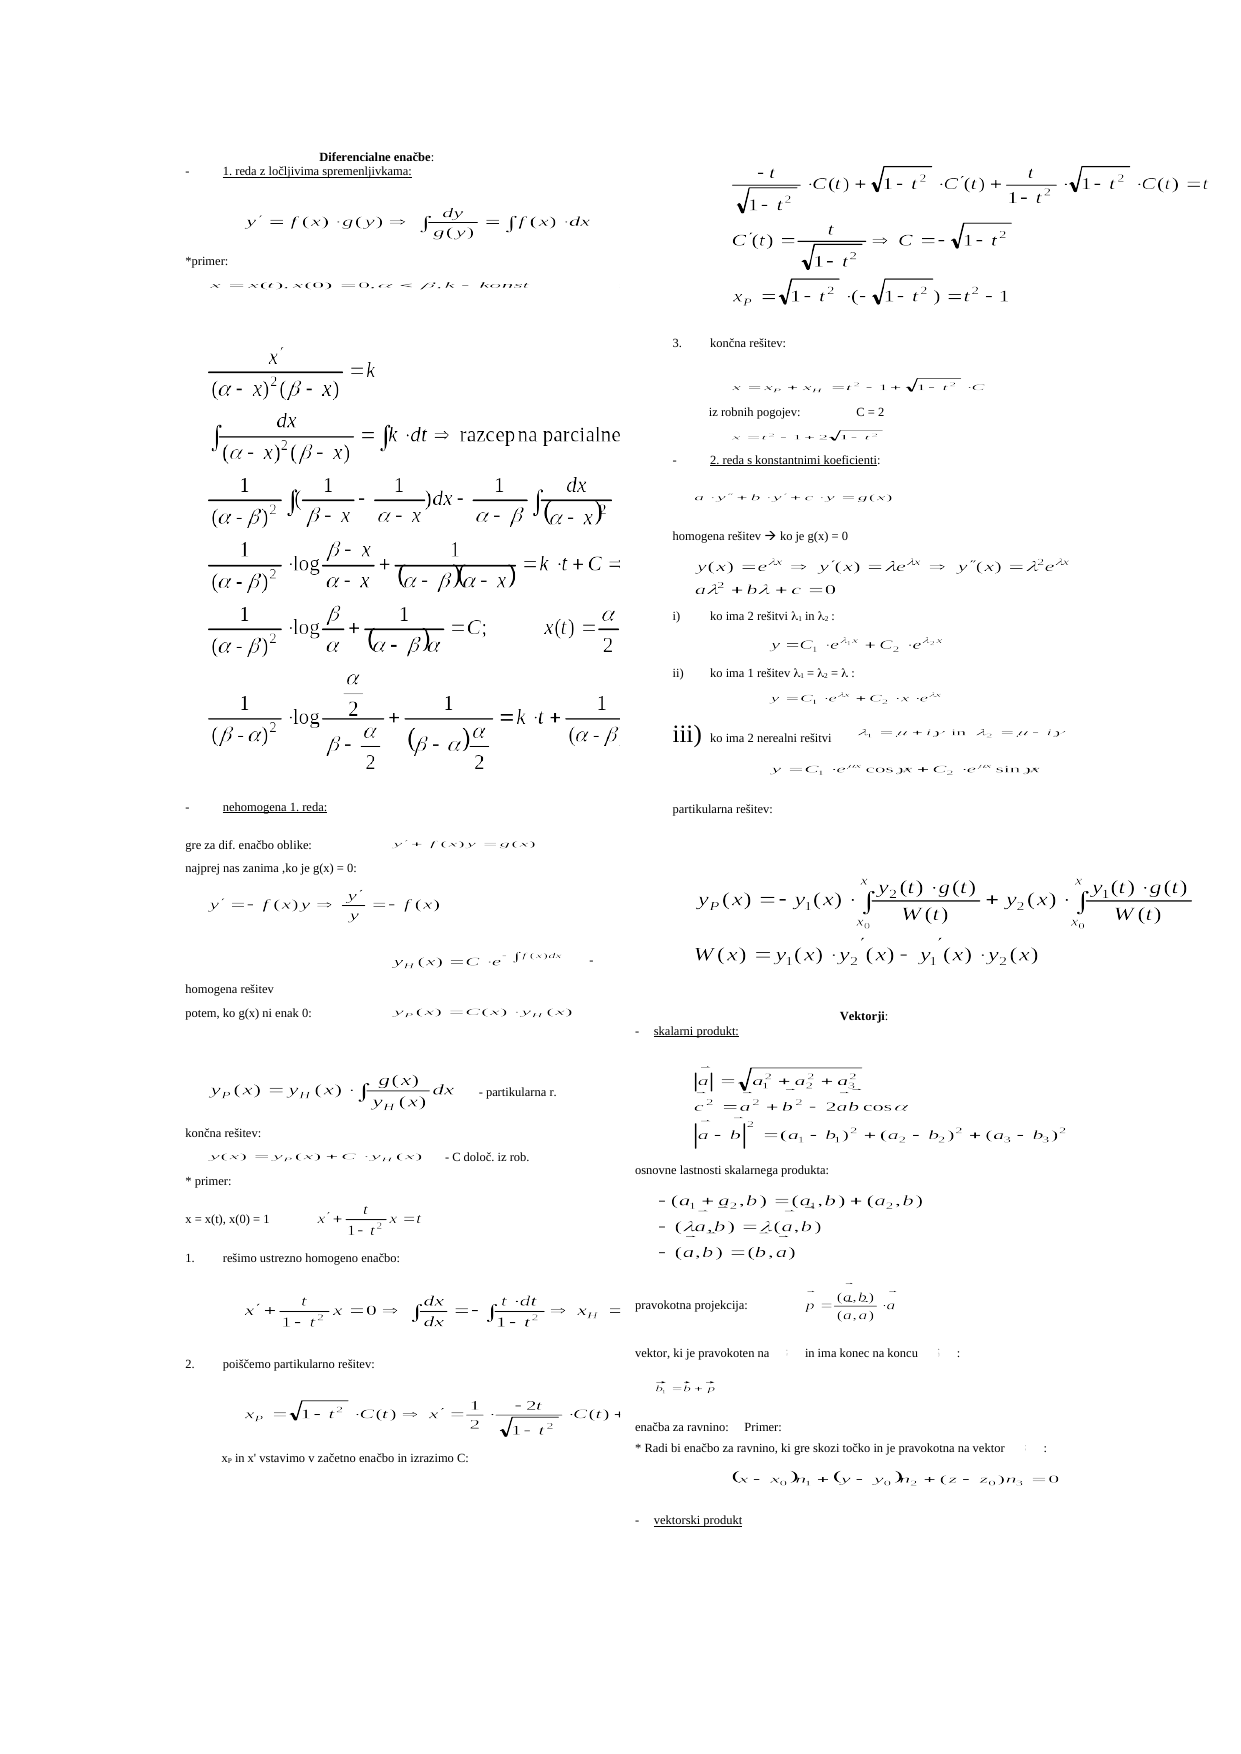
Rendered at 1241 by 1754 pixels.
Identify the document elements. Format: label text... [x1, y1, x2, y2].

text iz robnih pogojev: C = 2 [709, 404, 1093, 419]
list rešimo ustrezno homogeno enačbo: [185, 1251, 605, 1265]
text Diferencialne enačbe: [148, 150, 605, 164]
text xP in x' vstavimo v začetno enačbo in izrazimo C: [221, 1451, 605, 1465]
list ko ima 2 nerealni rešitvi [672, 717, 1093, 750]
list ko ima 1 rešitev 1 = 2 =  : [672, 666, 1093, 680]
list končna rešitev: [672, 336, 1093, 351]
list nehomogena 1. reda: [185, 799, 605, 814]
text x = x(t), x(0) = 1 [185, 1188, 605, 1251]
text osnovne lastnosti skalarnega produkta: [635, 1163, 1093, 1177]
text vektor, ki je pravokoten nain ima konec na koncu : [635, 1337, 1093, 1405]
text gre za dif. enačbo oblike: [185, 828, 605, 861]
text - homogena rešitev [185, 938, 605, 996]
text - partikularna r. [185, 1029, 605, 1126]
list poiščemo partikularno rešitev: [185, 1357, 605, 1371]
text Vektorji: [635, 1009, 1093, 1023]
text partikularna rešitev: [635, 801, 1093, 816]
list ko ima 2 rešitvi 1 in 2 : [672, 609, 1093, 623]
text enačba za ravnino: Primer: [635, 1420, 1093, 1434]
text * primer: [185, 1174, 605, 1188]
text pravokotna projekcija: [635, 1273, 1093, 1337]
list 1. reda z ločljivima spremenljivkama: [185, 164, 605, 178]
text * Radi bi enačbo za ravnino, ki gre skozi točko in je pravokotna na vektor : [635, 1434, 1093, 1462]
text homogena rešitev  ko je g(x) = 0 [672, 529, 1093, 543]
text najprej nas zanima ,ko je g(x) = 0: [185, 861, 605, 938]
list skalarni produkt: [635, 1023, 1093, 1038]
text *primer: [185, 254, 605, 268]
text potem, ko g(x) ni enak 0: [185, 996, 605, 1029]
text končna rešitev: - C določ. iz rob. [185, 1126, 605, 1174]
list 2. reda s konstantnimi koeficienti: [672, 453, 1093, 467]
list vektorski produkt [635, 1513, 1093, 1527]
